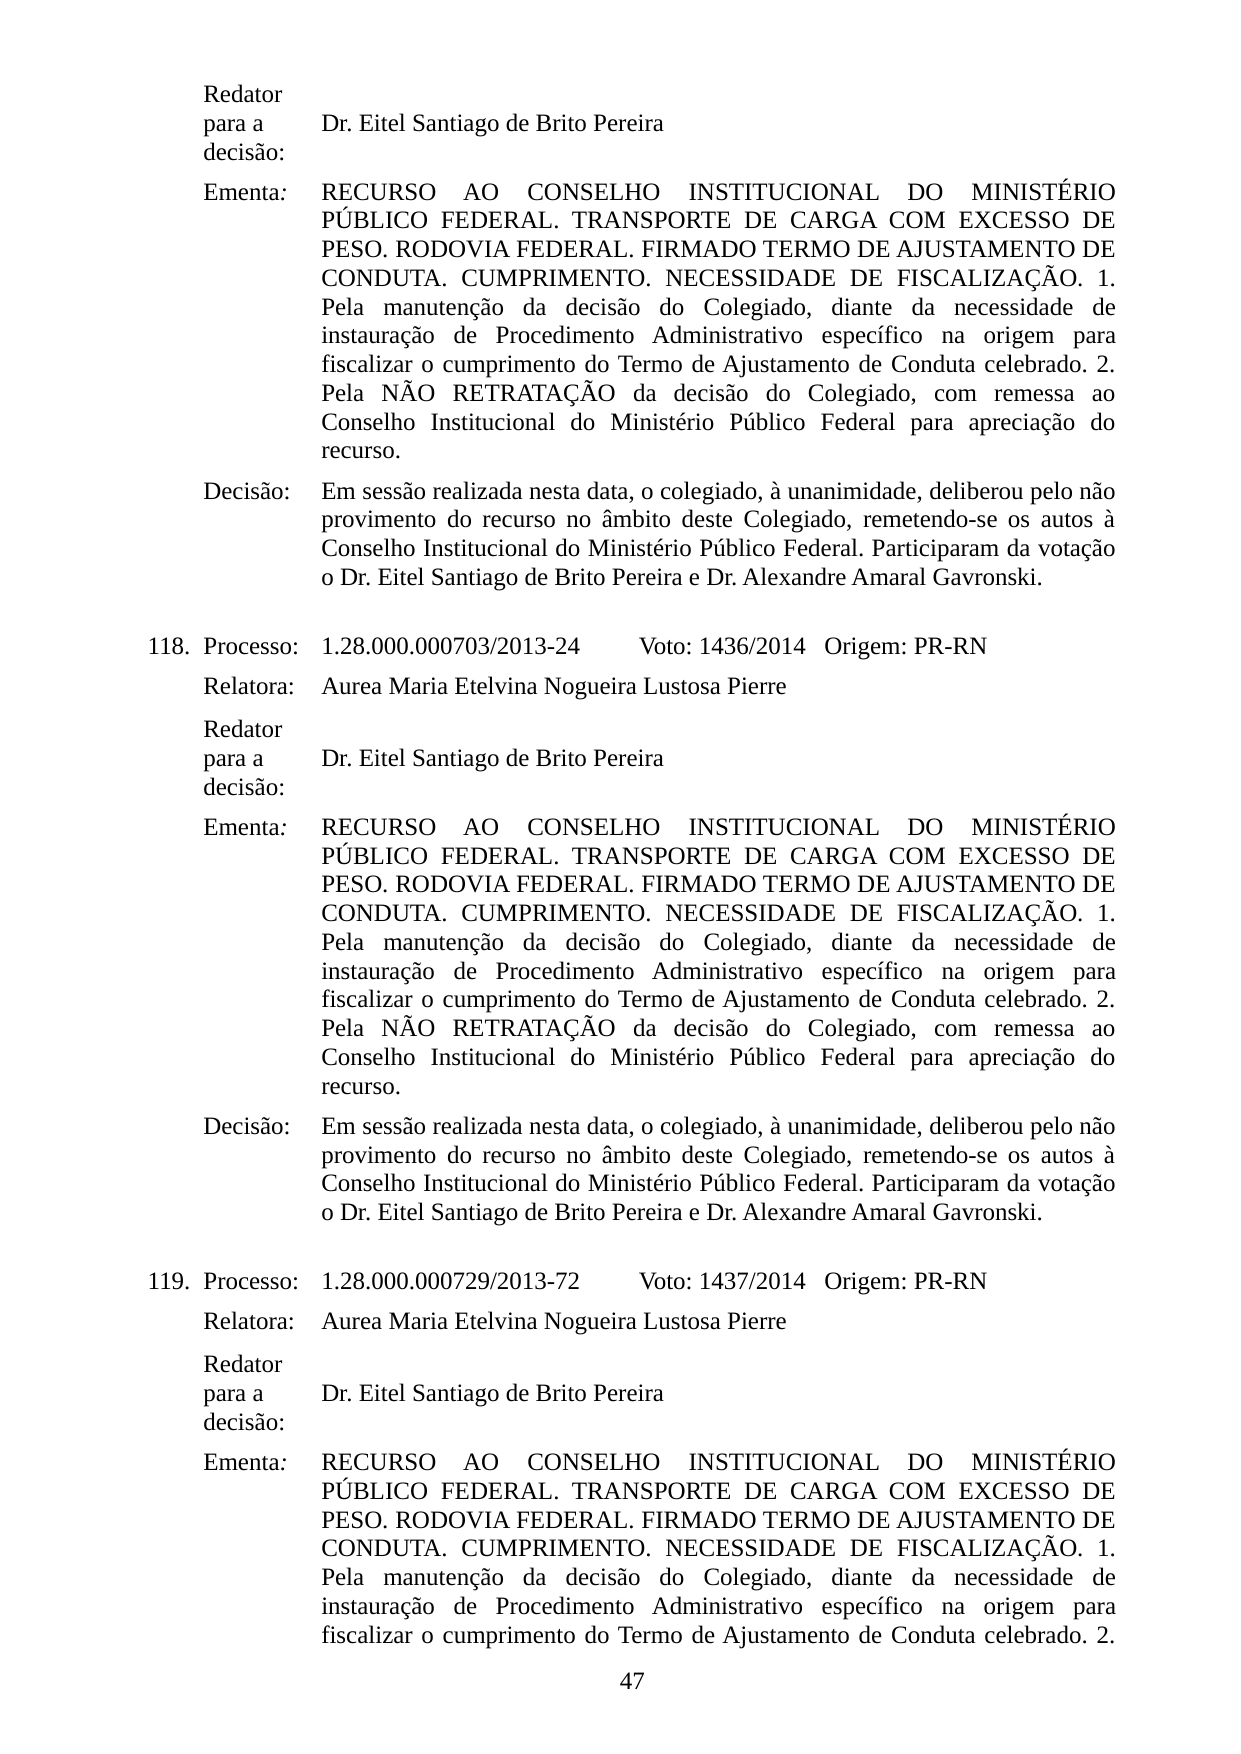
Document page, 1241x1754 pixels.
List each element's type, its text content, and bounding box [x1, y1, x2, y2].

table_header Processo: [197, 1261, 315, 1301]
table_cell [142, 666, 197, 806]
table_cell Relatora: Redator para a decisão: [197, 666, 315, 806]
table_cell [142, 1105, 197, 1232]
table_cell Relatora: Redator para a decisão: [197, 1301, 315, 1442]
table_cell [142, 1301, 197, 1442]
table_cell RECURSO AO CONSELHO INSTITUCIONAL DO MINISTÉRIO PÚBLICO FEDERAL. TRANSPORTE DE CARGA COM EXCESSO DE PESO. RODOVIA FEDERAL. FIRMADO TERMO DE AJUSTAMENTO DE CONDUTA. CUMPRIMENTO. NECESSIDADE DE FISCALIZAÇÃO. 1. Pela manutenção da decisão do Colegiado, diante da necessidade de instauração de Procedimento Administrativo específico na origem para fiscalizar o cumprimento do Termo de Ajustamento de Conduta celebrado. 2. Pela NÃO RETRATAÇÃO da decisão do Colegiado, com remessa ao Conselho Institucional do Ministério Público Federal para apreciação do recurso. [315, 171, 1122, 470]
table_cell Decisão: [197, 1105, 315, 1232]
table_header 119. [142, 1261, 197, 1301]
table_cell Ementa: [197, 171, 315, 470]
table_cell Em sessão realizada nesta data, o colegiado, à unanimidade, deliberou pelo não provimento do recurso no âmbito deste Colegiado, remetendo-se os autos à Conselho Institucional do Ministério Público Federal. Participaram da votação o Dr. Eitel Santiago de Brito Pereira e Dr. Alexandre Amaral Gavronski. [315, 470, 1122, 597]
table_cell Decisão: [197, 470, 315, 597]
table_cell [142, 806, 197, 1105]
table_cell Redator para a decisão: [197, 59, 315, 171]
table_cell RECURSO AO CONSELHO INSTITUCIONAL DO MINISTÉRIO PÚBLICO FEDERAL. TRANSPORTE DE CARGA COM EXCESSO DE PESO. RODOVIA FEDERAL. FIRMADO TERMO DE AJUSTAMENTO DE CONDUTA. CUMPRIMENTO. NECESSIDADE DE FISCALIZAÇÃO. 1. Pela manutenção da decisão do Colegiado, diante da necessidade de instauração de Procedimento Administrativo específico na origem para fiscalizar o cumprimento do Termo de Ajustamento de Conduta celebrado. 2. Pela NÃO RETRATAÇÃO da decisão do Colegiado, com remessa ao Conselho Institucional do Ministério Público Federal para apreciação do recurso. [315, 806, 1122, 1105]
table_cell Dr. Eitel Santiago de Brito Pereira [315, 59, 1122, 171]
table_header Voto: 1437/2014 [633, 1261, 818, 1301]
table_header Processo: [197, 625, 315, 666]
table_header 118. [142, 625, 197, 666]
table_cell Ementa: [197, 806, 315, 1105]
table_header Origem: PR-RN [818, 625, 1122, 666]
table_header 1.28.000.000703/2013-24 [315, 625, 633, 666]
table_header Origem: PR-RN [818, 1261, 1122, 1301]
table_cell [142, 59, 197, 171]
table_cell Aurea Maria Etelvina Nogueira Lustosa Pierre Dr. Eitel Santiago de Brito Pereira [315, 666, 1122, 806]
table_cell RECURSO AO CONSELHO INSTITUCIONAL DO MINISTÉRIO PÚBLICO FEDERAL. TRANSPORTE DE CARGA COM EXCESSO DE PESO. RODOVIA FEDERAL. FIRMADO TERMO DE AJUSTAMENTO DE CONDUTA. CUMPRIMENTO. NECESSIDADE DE FISCALIZAÇÃO. 1. Pela manutenção da decisão do Colegiado, diante da necessidade de instauração de Procedimento Administrativo específico na origem para fiscalizar o cumprimento do Termo de Ajustamento de Conduta celebrado. 2. [315, 1442, 1122, 1654]
table_cell Ementa: [197, 1442, 315, 1654]
table_cell Aurea Maria Etelvina Nogueira Lustosa Pierre Dr. Eitel Santiago de Brito Pereira [315, 1301, 1122, 1442]
table_cell [142, 470, 197, 597]
table_header Voto: 1436/2014 [633, 625, 818, 666]
table_cell Em sessão realizada nesta data, o colegiado, à unanimidade, deliberou pelo não provimento do recurso no âmbito deste Colegiado, remetendo-se os autos à Conselho Institucional do Ministério Público Federal. Participaram da votação o Dr. Eitel Santiago de Brito Pereira e Dr. Alexandre Amaral Gavronski. [315, 1105, 1122, 1232]
table_header 1.28.000.000729/2013-72 [315, 1261, 633, 1301]
table_cell [142, 171, 197, 470]
table_cell [142, 1442, 197, 1654]
